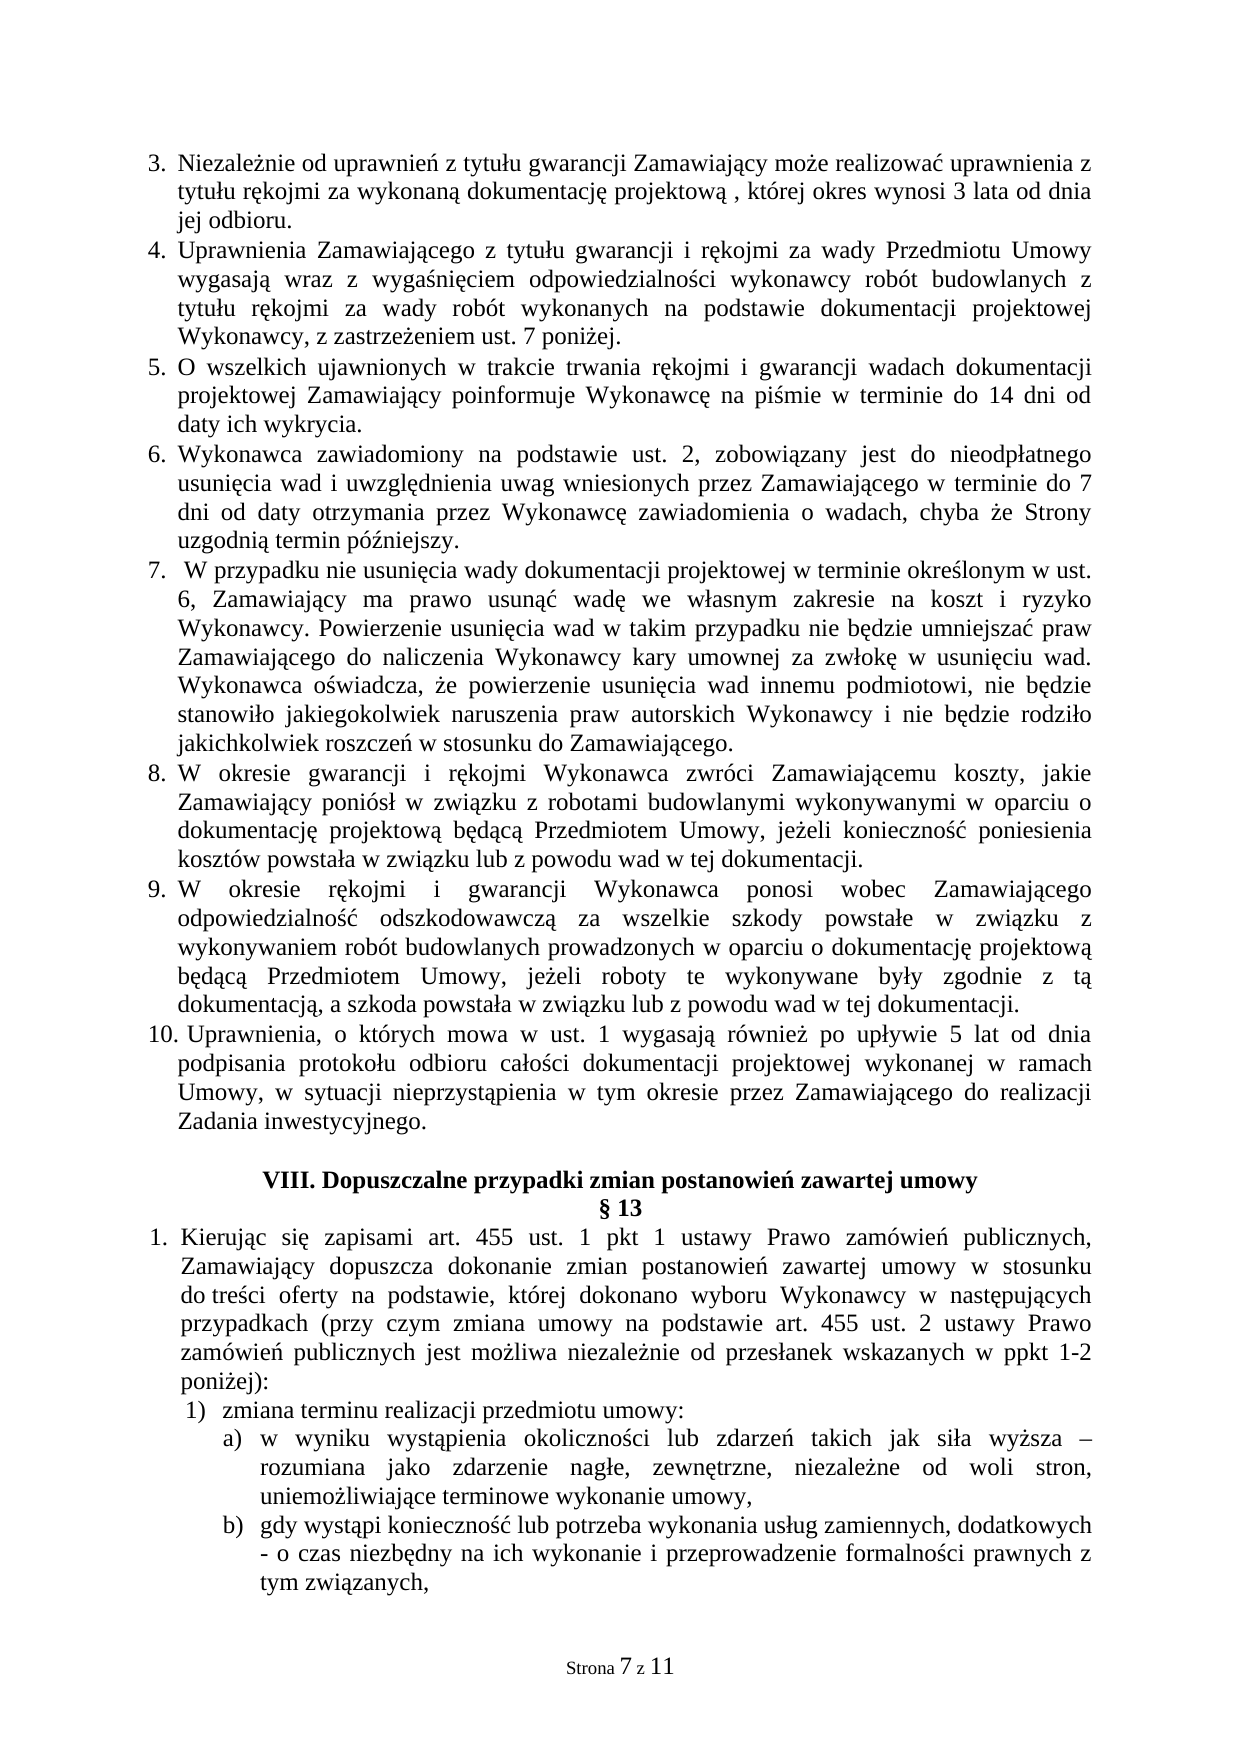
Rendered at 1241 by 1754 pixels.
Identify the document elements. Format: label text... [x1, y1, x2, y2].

list Uprawnienia, o których mowa w ust. 1 wygasają również po upływie 5 lat od dnia podpisania protokołu odbioru całości dokumentacji projektowej wykonanej w ramach Umowy, w sytuacji nieprzystąpienia w tym okresie przez Zamawiającego do realizacji Zadania inwestycyjnego. [148, 1019, 1093, 1134]
list Kierując się zapisami art. 455 ust. 1 pkt 1 ustawy Prawo zamówień publicznych, Zamawiający dopuszcza dokonanie zmian postanowień zawartej umowy w stosunku do treści oferty na podstawie, której dokonano wyboru Wykonawcy w następujących przypadkach (przy czym zmiana umowy na podstawie art. 455 ust. 2 ustawy Prawo zamówień publicznych jest możliwa niezależnie od przesłanek wskazanych w ppkt 1-2 poniżej): [149, 1222, 1093, 1395]
list Wykonawca zawiadomiony na podstawie ust. 2, zobowiązany jest do nieodpłatnego usunięcia wad i uwzględnienia uwag wniesionych przez Zamawiającego w terminie do 7 dni od daty otrzymania przez Wykonawcę zawiadomienia o wadach, chyba że Strony uzgodnią termin późniejszy. [148, 439, 1093, 554]
text § 13 [148, 1193, 1093, 1222]
list gdy wystąpi konieczność lub potrzeba wykonania usług zamiennych, dodatkowych - o czas niezbędny na ich wykonanie i przeprowadzenie formalności prawnych z tym związanych, [223, 1510, 1093, 1596]
list w wyniku wystąpienia okoliczności lub zdarzeń takich jak siła wyższa – rozumiana jako zdarzenie nagłe, zewnętrzne, niezależne od woli stron, uniemożliwiające terminowe wykonanie umowy, [223, 1423, 1093, 1510]
list O wszelkich ujawnionych w trakcie trwania rękojmi i gwarancji wadach dokumentacji projektowej Zamawiający poinformuje Wykonawcę na piśmie w terminie do 14 dni od daty ich wykrycia. [148, 352, 1093, 438]
text VIII. Dopuszczalne przypadki zmian postanowień zawartej umowy [148, 1165, 1093, 1193]
list Uprawnienia Zamawiającego z tytułu gwarancji i rękojmi za wady Przedmiotu Umowy wygasają wraz z wygaśnięciem odpowiedzialności wykonawcy robót budowlanych z tytułu rękojmi za wady robót wykonanych na podstawie dokumentacji projektowej Wykonawcy, z zastrzeżeniem ust. 7 poniżej. [148, 235, 1093, 350]
list W okresie gwarancji i rękojmi Wykonawca zwróci Zamawiającemu koszty, jakie Zamawiający poniósł w związku z robotami budowlanymi wykonywanymi w oparciu o dokumentację projektową będącą Przedmiotem Umowy, jeżeli konieczność poniesienia kosztów powstała w związku lub z powodu wad w tej dokumentacji. [148, 758, 1093, 873]
list zmiana terminu realizacji przedmiotu umowy: [185, 1395, 1093, 1423]
list W przypadku nie usunięcia wady dokumentacji projektowej w terminie określonym w ust. 6, Zamawiający ma prawo usunąć wadę we własnym zakresie na koszt i ryzyko Wykonawcy. Powierzenie usunięcia wad w takim przypadku nie będzie umniejszać praw Zamawiającego do naliczenia Wykonawcy kary umownej za zwłokę w usunięciu wad. Wykonawca oświadcza, że powierzenie usunięcia wad innemu podmiotowi, nie będzie stanowiło jakiegokolwiek naruszenia praw autorskich Wykonawcy i nie będzie rodziło jakichkolwiek roszczeń w stosunku do Zamawiającego. [148, 556, 1093, 757]
list Niezależnie od uprawnień z tytułu gwarancji Zamawiający może realizować uprawnienia z tytułu rękojmi za wykonaną dokumentację projektową , której okres wynosi 3 lata od dnia jej odbioru. [148, 148, 1093, 234]
list W okresie rękojmi i gwarancji Wykonawca ponosi wobec Zamawiającego odpowiedzialność odszkodowawczą za wszelkie szkody powstałe w związku z wykonywaniem robót budowlanych prowadzonych w oparciu o dokumentację projektową będącą Przedmiotem Umowy, jeżeli roboty te wykonywane były zgodnie z tą dokumentacją, a szkoda powstała w związku lub z powodu wad w tej dokumentacji. [148, 874, 1093, 1018]
